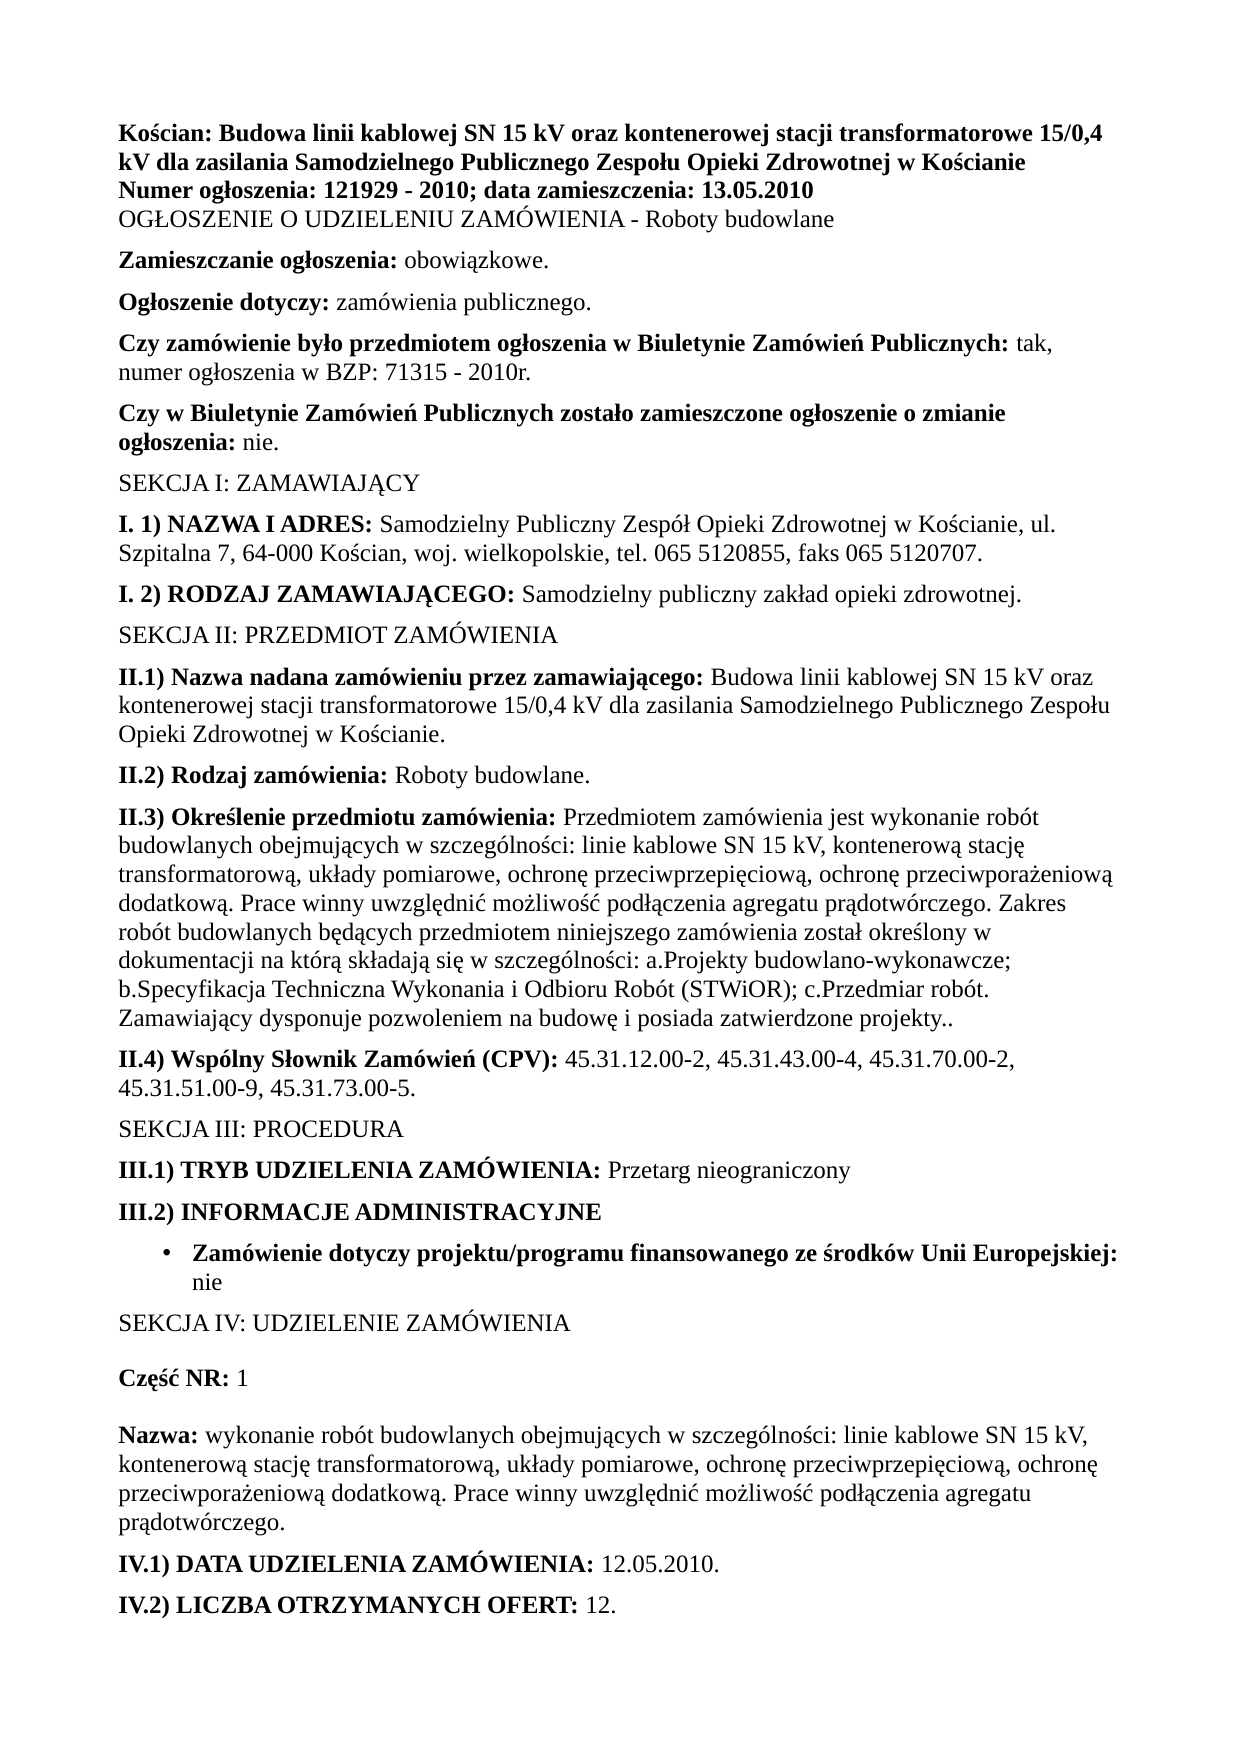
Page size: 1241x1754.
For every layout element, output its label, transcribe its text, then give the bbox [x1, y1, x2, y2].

text IV.2) LICZBA OTRZYMANYCH OFERT: 12. [118, 1591, 1122, 1619]
text II.1) Nazwa nadana zamówieniu przez zamawiającego: Budowa linii kablowej SN 15 kV oraz kontenerowej stacji transformatorowe 15/0,4 kV dla zasilania Samodzielnego Publicznego Zespołu Opieki Zdrowotnej w Kościanie. [118, 662, 1122, 748]
text III.1) TRYB UDZIELENIA ZAMÓWIENIA: Przetarg nieograniczony [118, 1156, 1122, 1184]
text Zamieszczanie ogłoszenia: obowiązkowe. [118, 246, 1122, 274]
text Nazwa: wykonanie robót budowlanych obejmujących w szczególności: linie kablowe SN 15 kV, kontenerową stację transformatorową, układy pomiarowe, ochronę przeciwprzepięciową, ochronę przeciwporażeniową dodatkową. Prace winny uwzględnić możliwość podłączenia agregatu prądotwórczego. [118, 1420, 1122, 1535]
text I. 2) RODZAJ ZAMAWIAJĄCEGO: Samodzielny publiczny zakład opieki zdrowotnej. [118, 579, 1122, 608]
text II.2) Rodzaj zamówienia: Roboty budowlane. [118, 761, 1122, 789]
text II.4) Wspólny Słownik Zamówień (CPV): 45.31.12.00-2, 45.31.43.00-4, 45.31.70.00-2, 45.31.51.00-9, 45.31.73.00-5. [118, 1044, 1122, 1102]
text III.2) INFORMACJE ADMINISTRACYJNE [118, 1197, 1122, 1226]
text SEKCJA II: PRZEDMIOT ZAMÓWIENIA [118, 621, 1122, 649]
text Czy zamówienie było przedmiotem ogłoszenia w Biuletynie Zamówień Publicznych: tak, numer ogłoszenia w BZP: 71315 - 2010r. [118, 328, 1122, 386]
text I. 1) NAZWA I ADRES: Samodzielny Publiczny Zespół Opieki Zdrowotnej w Kościanie, ul. Szpitalna 7, 64-000 Kościan, woj. wielkopolskie, tel. 065 5120855, faks 065 5120707. [118, 509, 1122, 567]
text SEKCJA IV: UDZIELENIE ZAMÓWIENIA [118, 1308, 1122, 1337]
text Ogłoszenie dotyczy: zamówienia publicznego. [118, 287, 1122, 316]
text Czy w Biuletynie Zamówień Publicznych zostało zamieszczone ogłoszenie o zmianie ogłoszenia: nie. [118, 398, 1122, 456]
text SEKCJA III: PROCEDURA [118, 1114, 1122, 1143]
text II.3) Określenie przedmiotu zamówienia: Przedmiotem zamówienia jest wykonanie robót budowlanych obejmujących w szczególności: linie kablowe SN 15 kV, kontenerową stację transformatorową, układy pomiarowe, ochronę przeciwprzepięciową, ochronę przeciwporażeniową dodatkową. Prace winny uwzględnić możliwość podłączenia agregatu prądotwórczego. Zakres robót budowlanych będących przedmiotem niniejszego zamówienia został określony w dokumentacji na którą składają się w szczególności: a.Projekty budowlano-wykonawcze; b.Specyfikacja Techniczna Wykonania i Odbioru Robót (STWiOR); c.Przedmiar robót. Zamawiający dysponuje pozwoleniem na budowę i posiada zatwierdzone projekty.. [118, 802, 1122, 1032]
text IV.1) DATA UDZIELENIA ZAMÓWIENIA: 12.05.2010. [118, 1549, 1122, 1578]
list Zamówienie dotyczy projektu/programu finansowanego ze środków Unii Europejskiej: nie [162, 1238, 1122, 1296]
text Część NR: 1 [118, 1363, 1122, 1392]
text Kościan: Budowa linii kablowej SN 15 kV oraz kontenerowej stacji transformatorowe 15/0,4 kV dla zasilania Samodzielnego Publicznego Zespołu Opieki Zdrowotnej w Kościanie Numer ogłoszenia: 121929 - 2010; data zamieszczenia: 13.05.2010 OGŁOSZENIE O UDZIELENIU ZAMÓWIENIA - Roboty budowlane [118, 118, 1122, 233]
text SEKCJA I: ZAMAWIAJĄCY [118, 468, 1122, 497]
